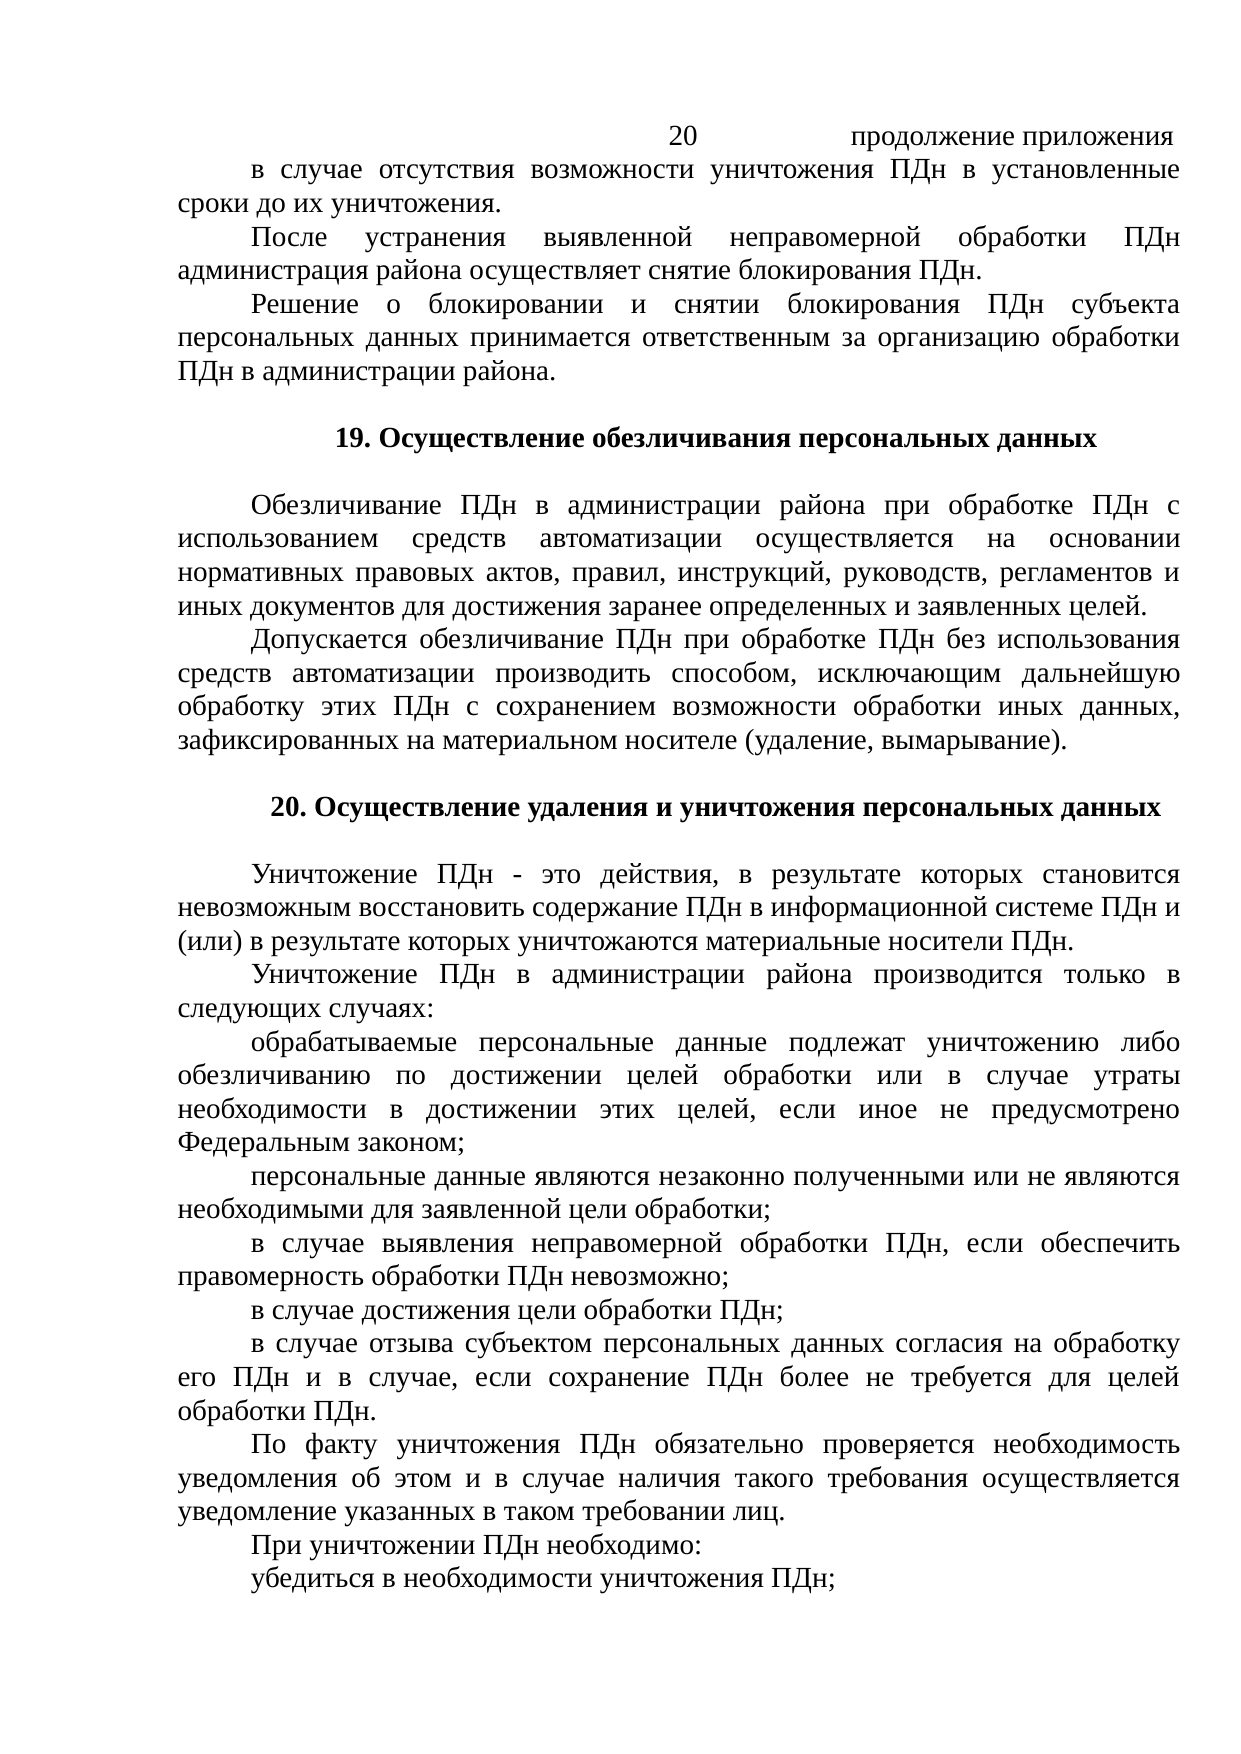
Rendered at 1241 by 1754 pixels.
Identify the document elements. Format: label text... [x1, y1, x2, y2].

text в случае отсутствия возможности уничтожения ПДн в установленные сроки до их уничтожения. [177, 152, 1181, 219]
text Обезличивание ПДн в администрации района при обработке ПДн с использованием средств автоматизации осуществляется на основании нормативных правовых актов, правил, инструкций, руководств, регламентов и иных документов для достижения заранее определенных и заявленных целей. [177, 487, 1181, 621]
text в случае выявления неправомерной обработки ПДн, если обеспечить правомерность обработки ПДн невозможно; [177, 1225, 1181, 1292]
text в случае отзыва субъектом персональных данных согласия на обработку его ПДн и в случае, если сохранение ПДн более не требуется для целей обработки ПДн. [177, 1326, 1181, 1426]
text 20. Осуществление удаления и уничтожения персональных данных [177, 789, 1181, 822]
text обрабатываемые персональные данные подлежат уничтожению либо обезличиванию по достижении целей обработки или в случае утраты необходимости в достижении этих целей, если иное не предусмотрено Федеральным законом; [177, 1024, 1181, 1158]
text При уничтожении ПДн необходимо: [177, 1527, 1181, 1560]
text Решение о блокировании и снятии блокирования ПДн субъекта персональных данных принимается ответственным за организацию обработки ПДн в администрации района. [177, 286, 1181, 386]
text Допускается обезличивание ПДн при обработке ПДн без использования средств автоматизации производить способом, исключающим дальнейшую обработку этих ПДн с сохранением возможности обработки иных данных, зафиксированных на материальном носителе (удаление, вымарывание). [177, 621, 1181, 755]
text убедиться в необходимости уничтожения ПДн; [177, 1560, 1181, 1594]
text Уничтожение ПДн - это действия, в результате которых становится невозможным восстановить содержание ПДн в информационной системе ПДн и (или) в результате которых уничтожаются материальные носители ПДн. [177, 856, 1181, 957]
text Уничтожение ПДн в администрации района производится только в следующих случаях: [177, 957, 1181, 1024]
text 20 продолжение приложения [177, 118, 1181, 152]
text персональные данные являются незаконно полученными или не являются необходимыми для заявленной цели обработки; [177, 1158, 1181, 1225]
text После устранения выявленной неправомерной обработки ПДн администрация района осуществляет снятие блокирования ПДн. [177, 219, 1181, 286]
text 19. Осуществление обезличивания персональных данных [177, 420, 1181, 453]
text По факту уничтожения ПДн обязательно проверяется необходимость уведомления об этом и в случае наличия такого требования осуществляется уведомление указанных в таком требовании лиц. [177, 1426, 1181, 1527]
text в случае достижения цели обработки ПДн; [177, 1292, 1181, 1326]
